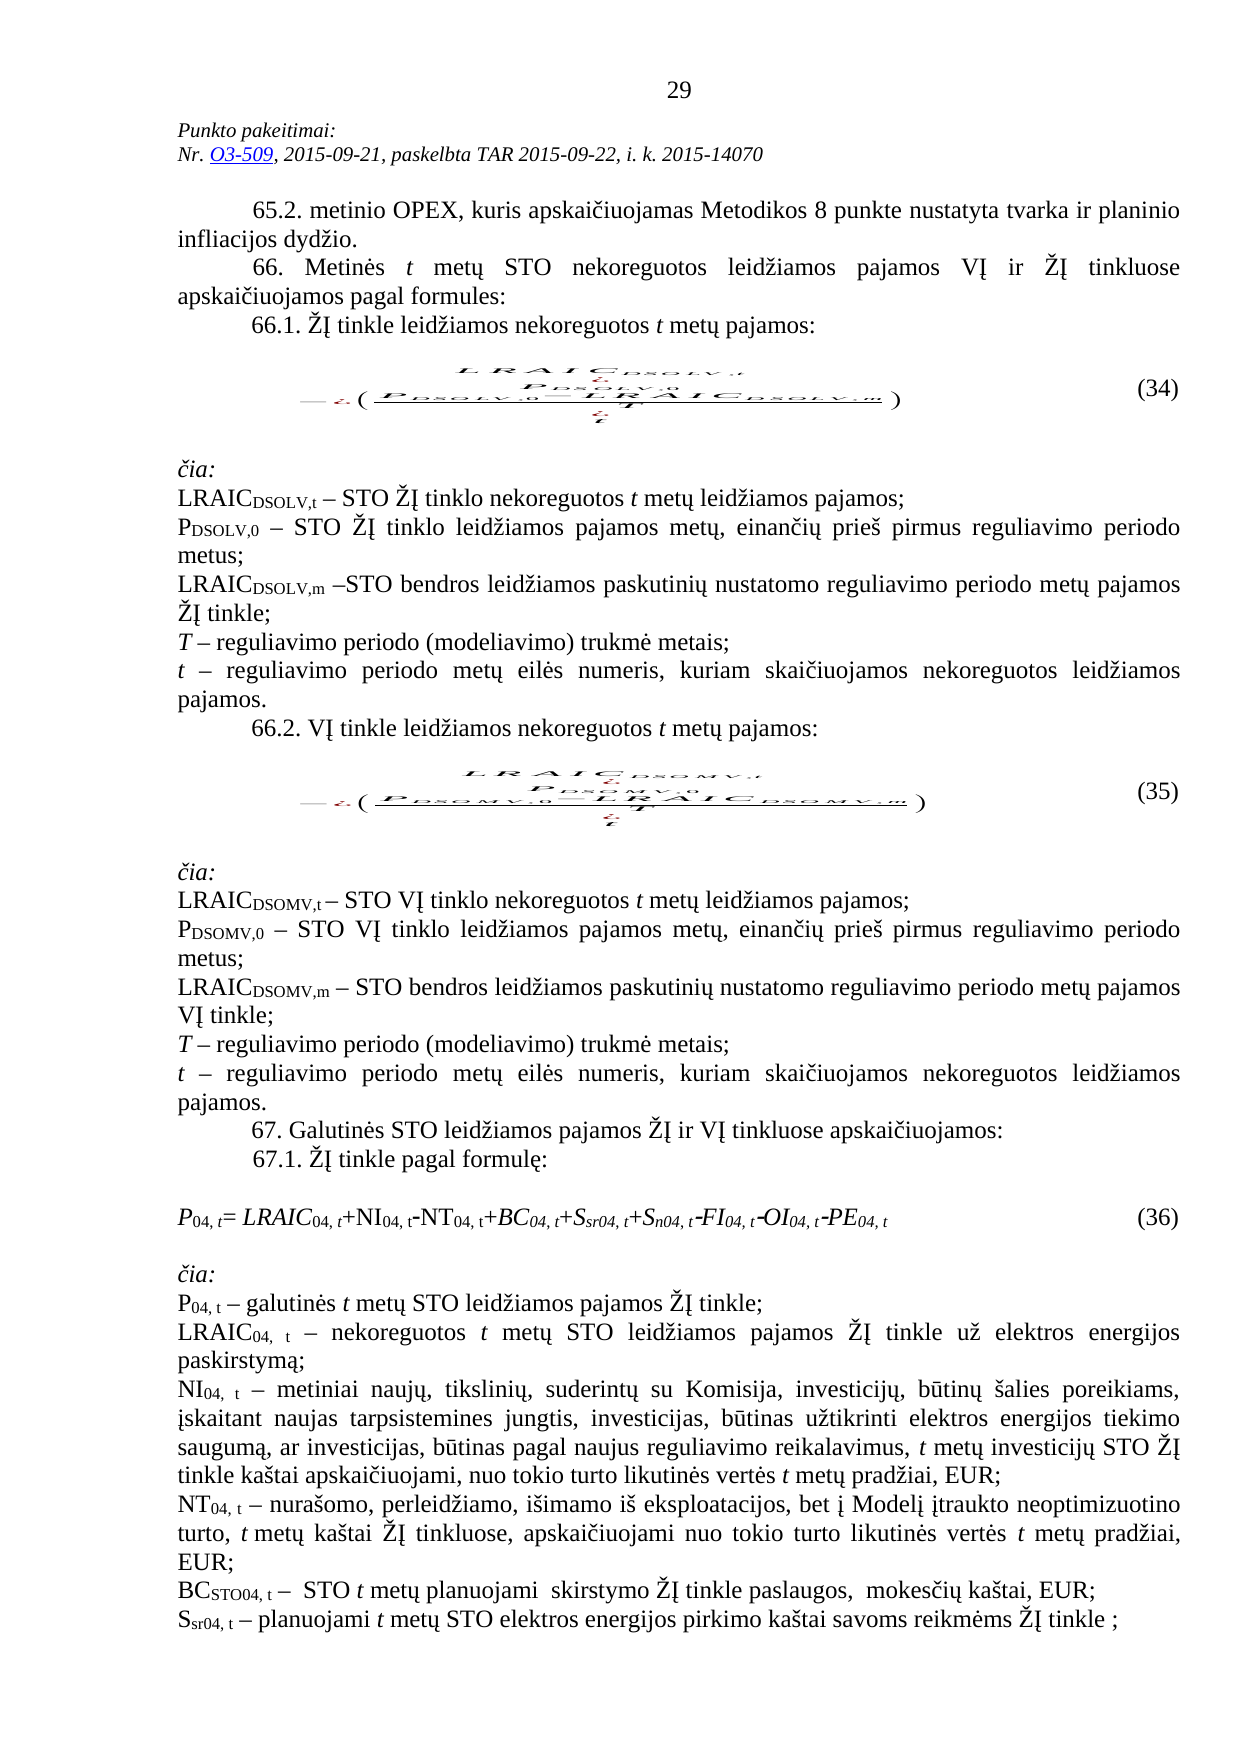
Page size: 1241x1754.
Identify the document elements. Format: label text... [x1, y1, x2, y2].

text 66.2. VĮ tinkle leidžiamos nekoreguotos t metų pajamos: [177, 713, 1181, 742]
text NI04, t – metiniai naujų, tikslinių, suderintų su Komisija, investicijų, būtinų šalies poreikiams, įskaitant naujas tarpsistemines jungtis, investicijas, būtinas užtikrinti elektros energijos tiekimo saugumą, ar investicijas, būtinas pagal naujus reguliavimo reikalavimus, t metų investicijų STO ŽĮ tinkle kaštai apskaičiuojami, nuo tokio turto likutinės vertės t metų pradžiai, EUR; [177, 1374, 1181, 1489]
text 66.1. ŽĮ tinkle leidžiamos nekoreguotos t metų pajamos: [177, 310, 1181, 339]
text BCSTO04, t – STO t metų planuojami skirstymo ŽĮ tinkle paslaugos, mokesčių kaštai, EUR; [177, 1576, 1181, 1604]
text (34) [177, 367, 1181, 425]
text 67. Galutinės STO leidžiamos pajamos ŽĮ ir VĮ tinkluose apskaičiuojamos: [177, 1116, 1181, 1144]
text 67.1. ŽĮ tinkle pagal formulę: [177, 1144, 1181, 1173]
text t – reguliavimo periodo metų eilės numeris, kuriam skaičiuojamos nekoreguotos leidžiamos pajamos. [177, 1058, 1181, 1116]
text 65.2. metinio OPEX, kuris apskaičiuojamas Metodikos 8 punkte nustatyta tvarka ir planinio infliacijos dydžio. [177, 195, 1181, 252]
text LRAICDSOMV,t – STO VĮ tinklo nekoreguotos t metų leidžiamos pajamos; [177, 886, 1181, 914]
text 66. Metinės t metų STO nekoreguotos leidžiamos pajamos VĮ ir ŽĮ tinkluose apskaičiuojamos pagal formules: [177, 252, 1181, 310]
text Ssr04, t – planuojami t metų STO elektros energijos pirkimo kaštai savoms reikmėms ŽĮ tinkle ; [177, 1604, 1181, 1633]
text čia: [177, 454, 1181, 483]
text čia: [177, 857, 1181, 886]
text LRAICDSOLV,t – STO ŽĮ tinklo nekoreguotos t metų leidžiamos pajamos; [177, 483, 1181, 512]
text t – reguliavimo periodo metų eilės numeris, kuriam skaičiuojamos nekoreguotos leidžiamos pajamos. [177, 655, 1181, 713]
text T – reguliavimo periodo (modeliavimo) trukmė metais; [177, 1029, 1181, 1058]
text T – reguliavimo periodo (modeliavimo) trukmė metais; [177, 627, 1181, 655]
text NT04, t – nurašomo, perleidžiamo, išimamo iš eksploatacijos, bet į Modelį įtraukto neoptimizuotino turto, t metų kaštai ŽĮ tinkluose, apskaičiuojami nuo tokio turto likutinės vertės t metų pradžiai, EUR; [177, 1489, 1181, 1576]
text čia: [177, 1259, 1181, 1288]
text Punkto pakeitimai: [177, 118, 1181, 142]
text LRAICDSOMV,m – STO bendros leidžiamos paskutinių nustatomo reguliavimo periodo metų pajamos VĮ tinkle; [177, 972, 1181, 1029]
text Nr. O3-509, 2015-09-21, paskelbta TAR 2015-09-22, i. k. 2015-14070 [177, 142, 1181, 166]
text (35) [177, 770, 1181, 828]
text P04, t= LRAIC04, t+NI04, tNT04, t+BC04, t+Ssr04, t+Sn04, tFI04, tOI04, tPE04, t (36) [177, 1202, 1181, 1231]
text PDSOMV,0 – STO VĮ tinklo leidžiamos pajamos metų, einančių prieš pirmus reguliavimo periodo metus; [177, 914, 1181, 972]
text LRAIC04, t – nekoreguotos t metų STO leidžiamos pajamos ŽĮ tinkle už elektros energijos paskirstymą; [177, 1317, 1181, 1374]
text LRAICDSOLV,m –STO bendros leidžiamos paskutinių nustatomo reguliavimo periodo metų pajamos ŽĮ tinkle; [177, 569, 1181, 627]
text PDSOLV,0 – STO ŽĮ tinklo leidžiamos pajamos metų, einančių prieš pirmus reguliavimo periodo metus; [177, 512, 1181, 569]
text P04, t – galutinės t metų STO leidžiamos pajamos ŽĮ tinkle; [177, 1288, 1181, 1317]
